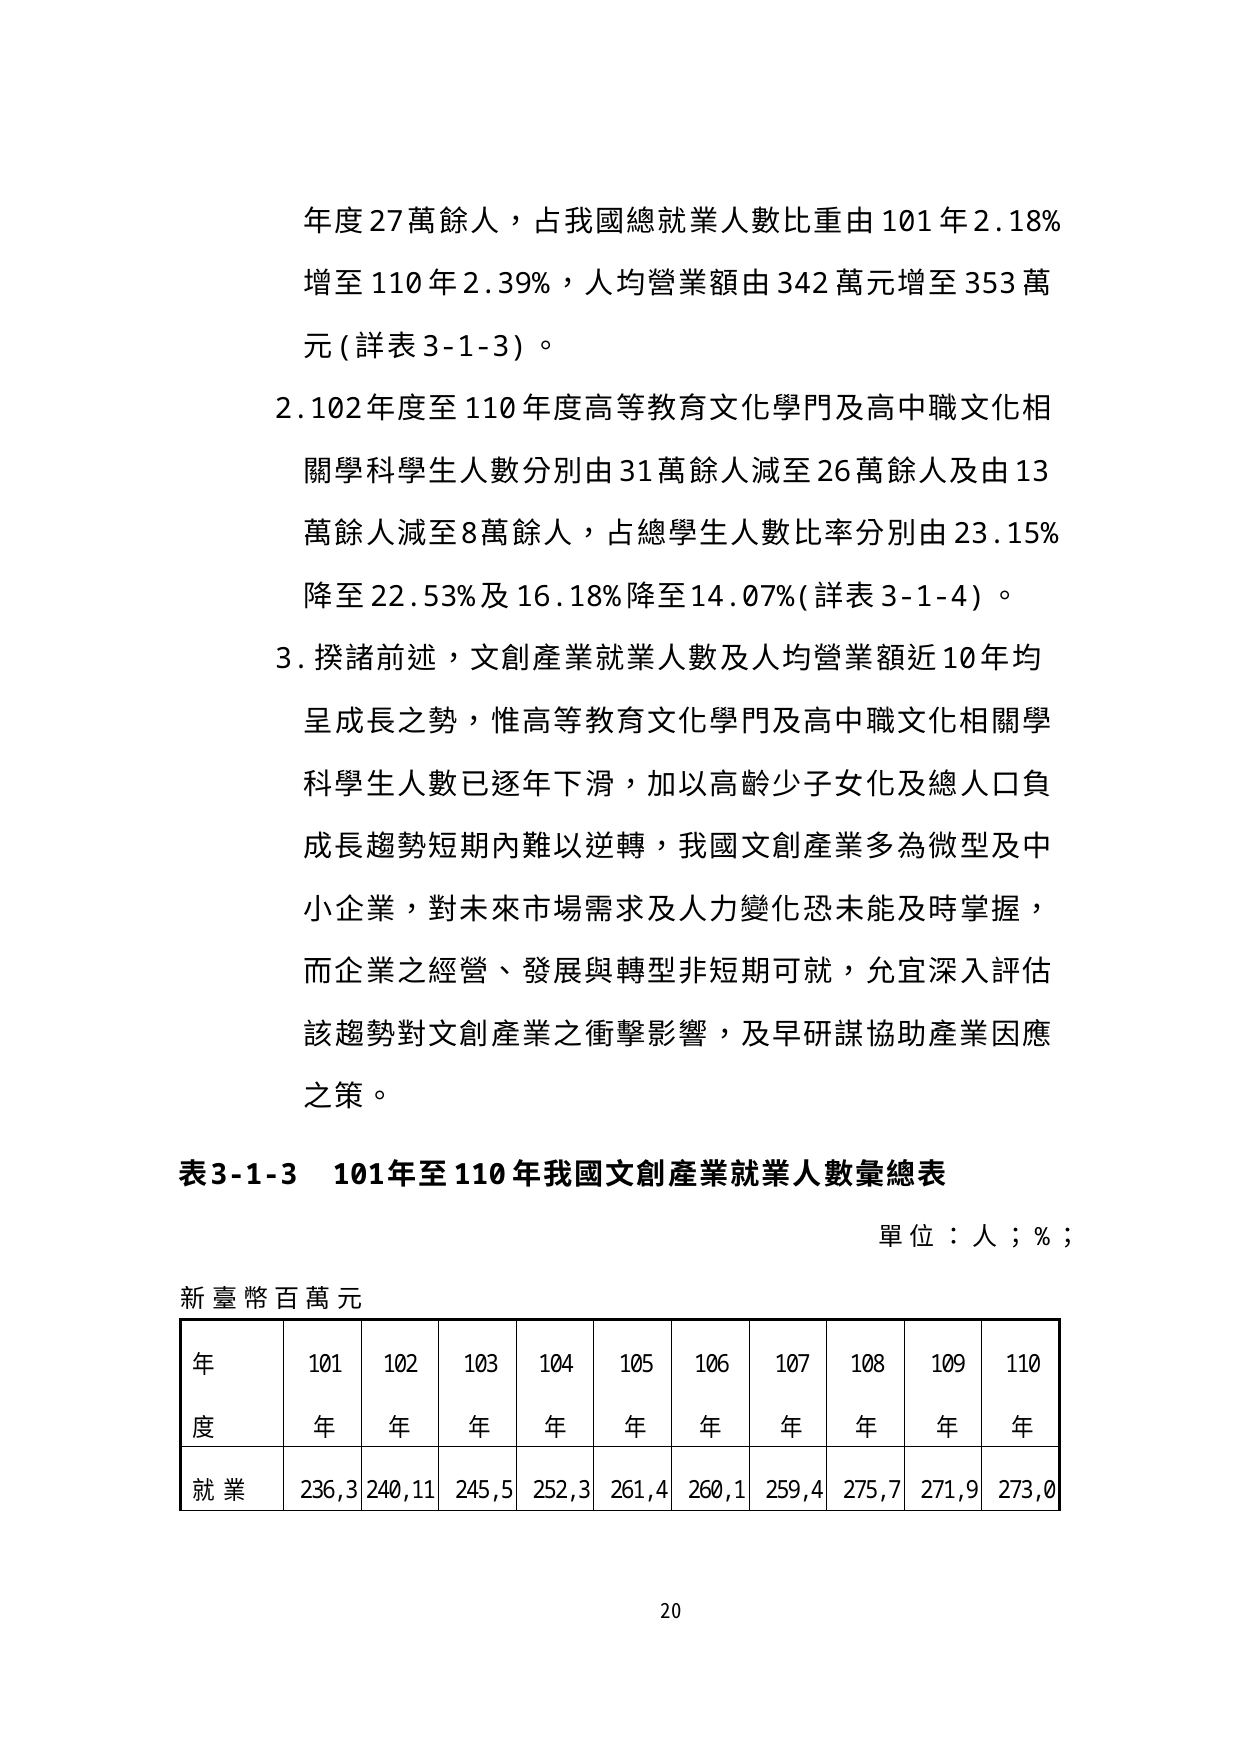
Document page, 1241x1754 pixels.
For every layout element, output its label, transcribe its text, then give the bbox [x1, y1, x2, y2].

table_cell 252,3 [517, 1447, 593, 1509]
table_header 105年 [594, 1321, 671, 1446]
table_cell 259,4 [750, 1447, 826, 1509]
table_cell 275,7 [827, 1447, 904, 1509]
table_header 年 度 [182, 1321, 283, 1446]
table_cell 260,1 [672, 1447, 749, 1509]
table_header 104年 [517, 1321, 593, 1446]
text 單位：人；%；新臺幣百萬元 [177, 1193, 1063, 1318]
table_header 108年 [827, 1321, 904, 1446]
text 2.102年度至110年度高等教育文化學門及高中職文化相關學科學生人數分別由31萬餘人減至26萬餘人及由13萬餘人減至8萬餘人，占總學生人數比率分別由23.15%降至22.53%及16.18%降至14.07%(詳表3-1-4)。 [266, 365, 1063, 615]
table_cell 240,11 [362, 1447, 438, 1509]
table_header 102年 [362, 1321, 438, 1446]
table_header 103年 [439, 1321, 516, 1446]
text 3.揆諸前述，文創產業就業人數及人均營業額近10年均呈成長之勢，惟高等教育文化學門及高中職文化相關學科學生人數已逐年下滑，加以高齡少子女化及總人口負成長趨勢短期內難以逆轉，我國文創產業多為微型及中小企業，對未來市場需求及人力變化恐未能及時掌握，而企業之經營、發展與轉型非短期可就，允宜深入評估該趨勢對文創產業之衝擊影響，及早研謀協助產業因應之策。 [266, 615, 1063, 1115]
table_cell 261,4 [594, 1447, 671, 1509]
table_cell 271,9 [905, 1447, 981, 1509]
table_header 101年 [284, 1321, 361, 1446]
table_header 107年 [750, 1321, 826, 1446]
table_cell 就業 [182, 1447, 283, 1509]
table_header 109年 [905, 1321, 981, 1446]
table_header 106年 [672, 1321, 749, 1446]
table_cell 245,5 [439, 1447, 516, 1509]
text 年度27萬餘人，占我國總就業人數比重由101年2.18%增至110年2.39%，人均營業額由342萬元增至353萬元(詳表3-1-3)。 [266, 177, 1063, 365]
table_cell 273,0 [982, 1447, 1058, 1509]
table_header 110年 [982, 1321, 1058, 1446]
text 表3-1-3 101年至110年我國文創產業就業人數彙總表 [177, 1130, 1063, 1193]
table_cell 236,3 [284, 1447, 361, 1509]
